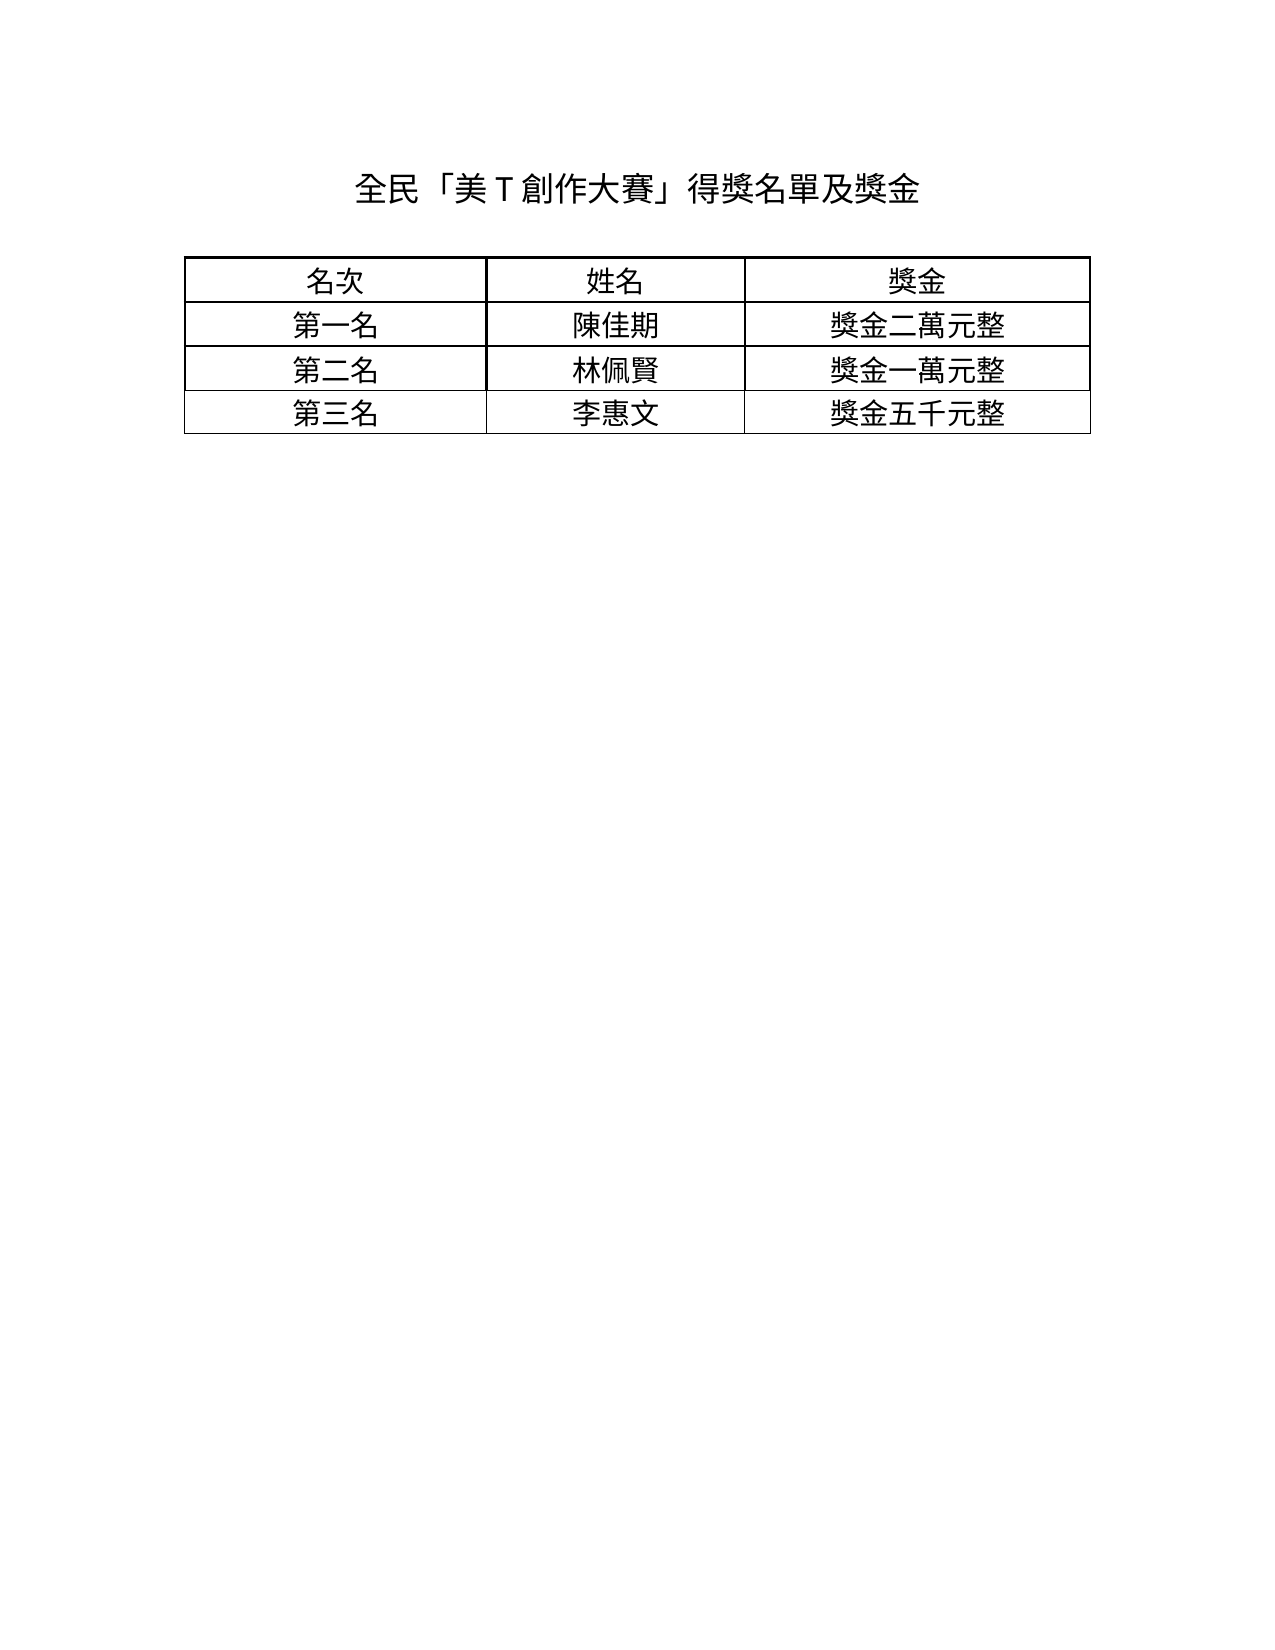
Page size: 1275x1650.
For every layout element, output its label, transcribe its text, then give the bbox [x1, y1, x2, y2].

table_cell 李惠文 [487, 391, 744, 433]
table_cell 林佩賢 [488, 347, 744, 389]
table_cell 獎金一萬元整 [746, 347, 1089, 389]
text 全民「美T創作大賽」得獎名單及獎金 [118, 162, 1157, 211]
table_header 姓名 [488, 259, 744, 301]
table_cell 第一名 [186, 303, 485, 345]
table_header 獎金 [746, 259, 1089, 301]
table_cell 獎金五千元整 [745, 391, 1090, 433]
table_header 名次 [186, 259, 485, 301]
table_cell 陳佳期 [488, 303, 744, 345]
table_cell 第二名 [186, 347, 485, 389]
table_cell 第三名 [185, 391, 486, 433]
table_cell 獎金二萬元整 [746, 303, 1089, 345]
